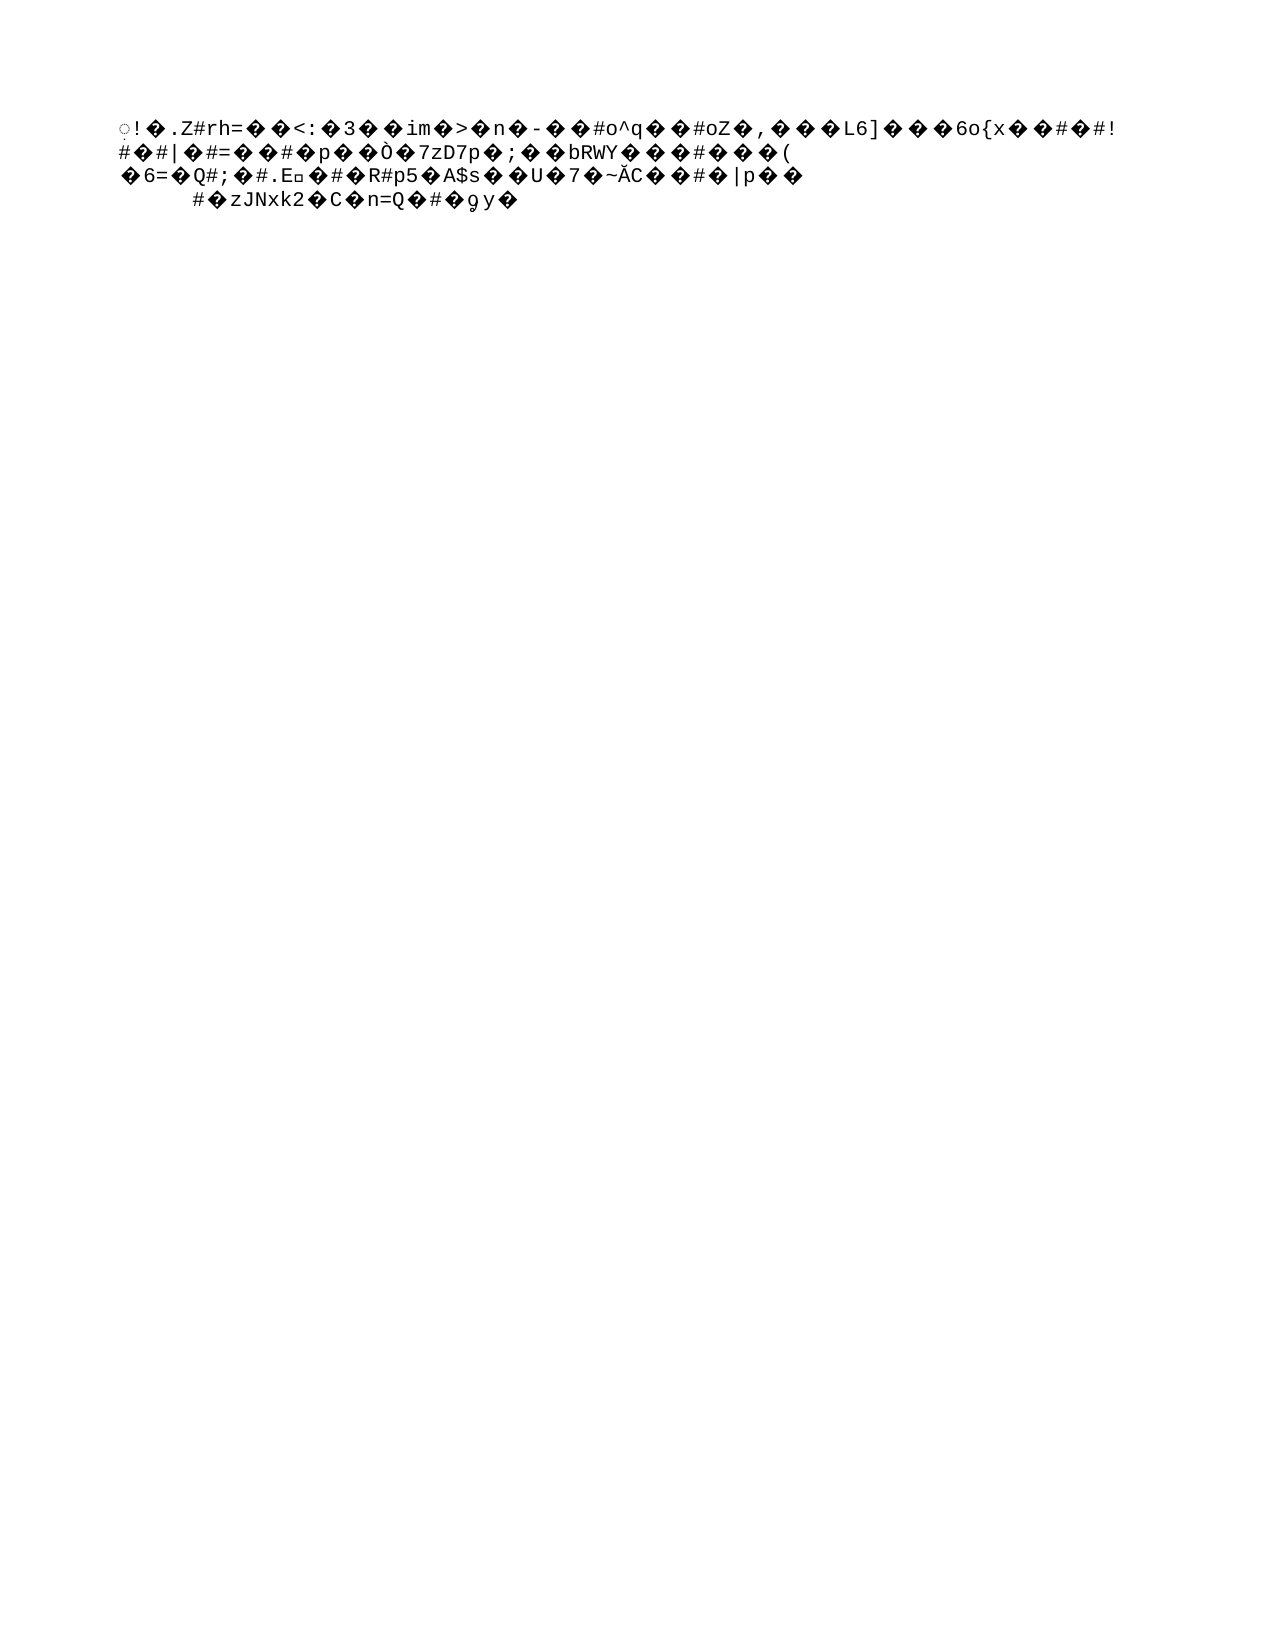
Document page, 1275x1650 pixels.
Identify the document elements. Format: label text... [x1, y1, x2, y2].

text ׅ!�.Z#rh=��<:�3��im�>�n�-��#o^q��#oZ�,���L6]���6o{x��#�#!#�#|�#=��#�p��Ò�7zD7p�;��bRWY���#���( [118, 118, 1157, 165]
text �6=�Q#;�#.E׬�#�R#p5�A$s��U�7�~ĂC��#�|p�� #�zJNxk2�C�n=Q�#�ᧁy� [118, 165, 1157, 213]
